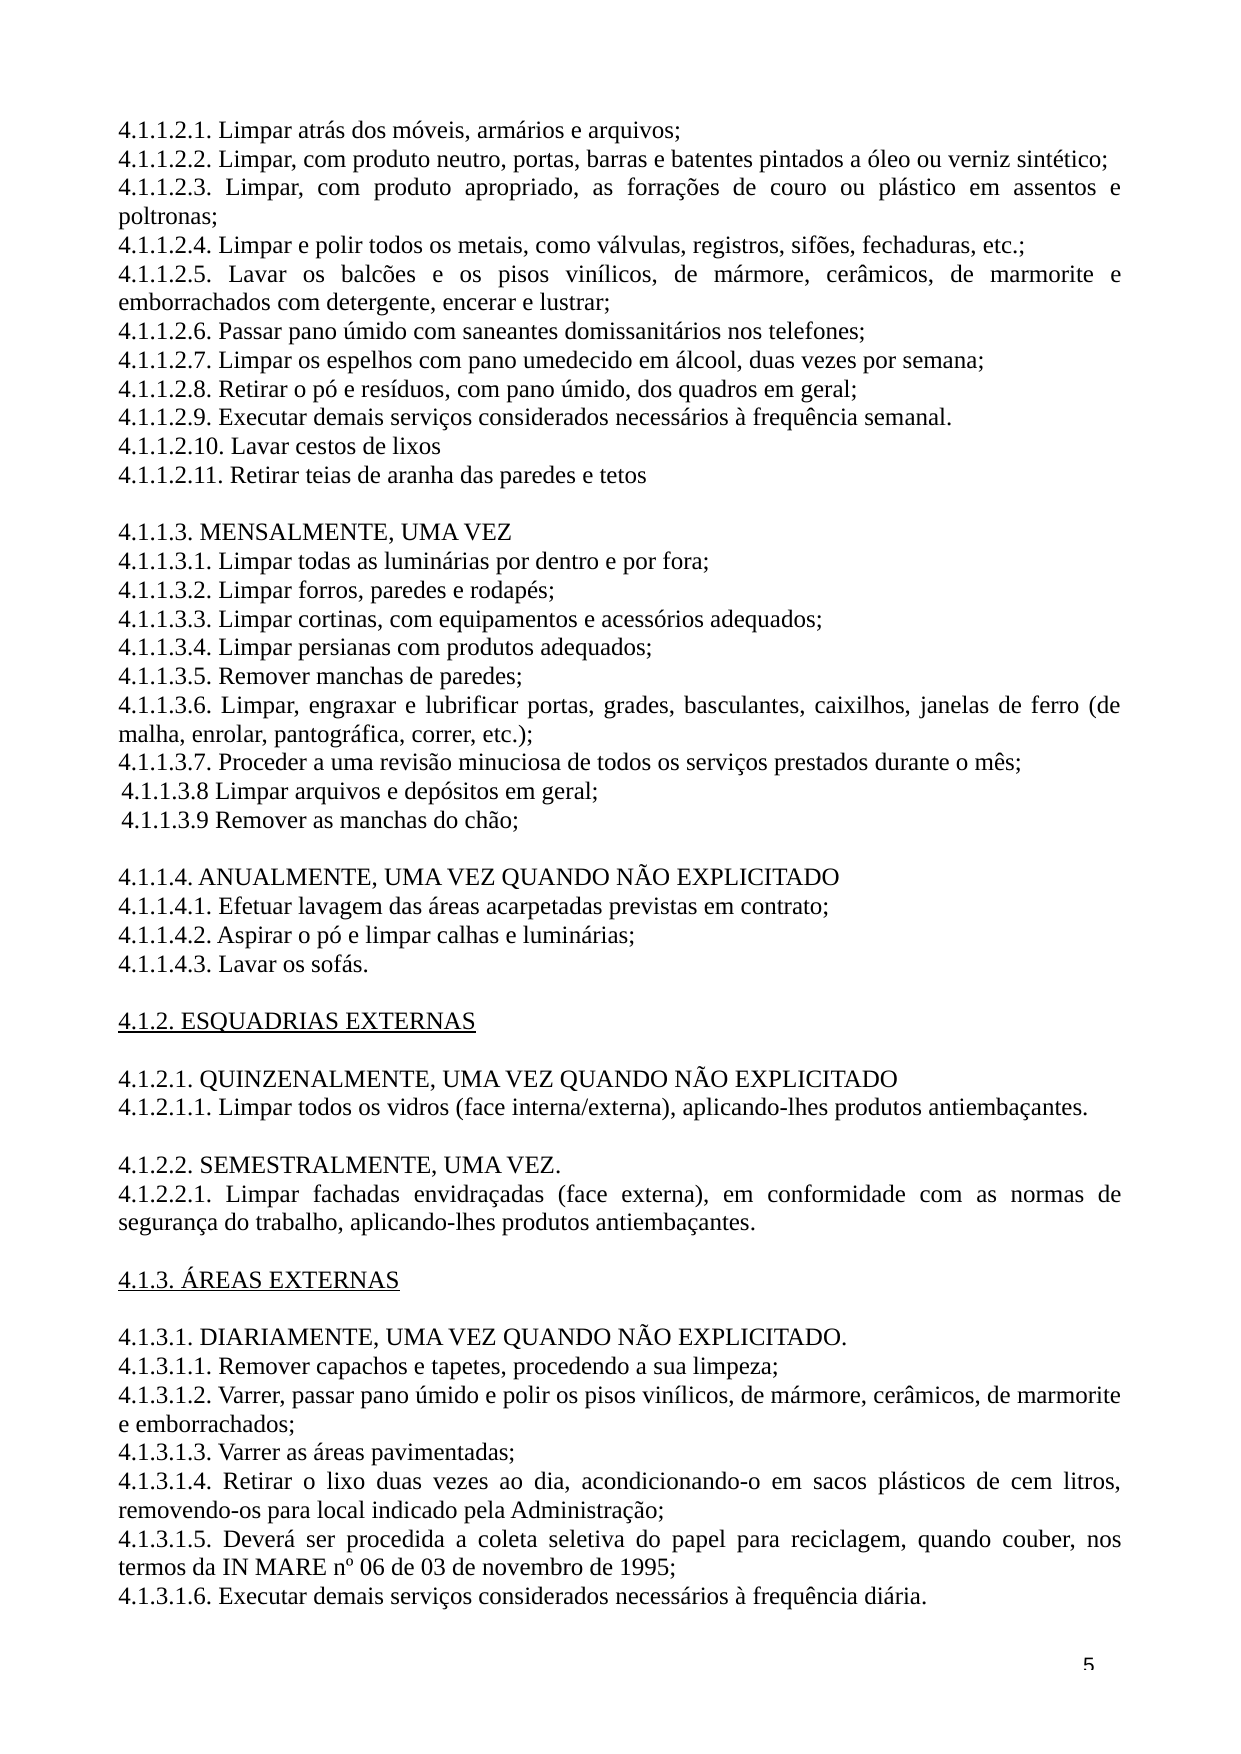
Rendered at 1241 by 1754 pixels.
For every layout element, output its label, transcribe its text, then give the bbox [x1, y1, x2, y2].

text 4.1.3.1.3. Varrer as áreas pavimentadas; [118, 1437, 1122, 1466]
text 4.1.1.2.9. Executar demais serviços considerados necessários à frequência semanal. [118, 402, 1122, 431]
text 4.1.1.3.4. Limpar persianas com produtos adequados; [118, 632, 1122, 661]
text 4.1.1.3.1. Limpar todas as luminárias por dentro e por fora; [118, 546, 1122, 575]
text 4.1.1.2.7. Limpar os espelhos com pano umedecido em álcool, duas vezes por semana; [118, 345, 1122, 374]
text 4.1.1.3.3. Limpar cortinas, com equipamentos e acessórios adequados; [118, 604, 1122, 632]
text 4.1.1.2.1. Limpar atrás dos móveis, armários e arquivos; [118, 115, 1122, 144]
text 4.1.1.4. ANUALMENTE, UMA VEZ QUANDO NÃO EXPLICITADO [118, 862, 1122, 891]
text 4.1.1.3.9 Remover as manchas do chão; [121, 805, 1122, 834]
text 4.1.1.2.6. Passar pano úmido com saneantes domissanitários nos telefones; [118, 316, 1122, 345]
text 4.1.1.4.2. Aspirar o pó e limpar calhas e luminárias; [118, 920, 1122, 949]
text 4.1.1.2.2. Limpar, com produto neutro, portas, barras e batentes pintados a óleo ou verniz sintético; [118, 144, 1122, 172]
text 4.1.1.2.3. Limpar, com produto apropriado, as forrações de couro ou plástico em assentos e poltronas; [118, 172, 1122, 230]
text 4.1.2.1.1. Limpar todos os vidros (face interna/externa), aplicando-lhes produtos antiembaçantes. [118, 1092, 1122, 1121]
text 4.1.3. ÁREAS EXTERNAS [118, 1265, 1122, 1294]
text 4.1.2.1. QUINZENALMENTE, UMA VEZ QUANDO NÃO EXPLICITADO [118, 1064, 1122, 1092]
text 4.1.1.2.4. Limpar e polir todos os metais, como válvulas, registros, sifões, fechaduras, etc.; [118, 230, 1122, 259]
text 4.1.1.3. MENSALMENTE, UMA VEZ [118, 517, 1122, 546]
text 4.1.3.1.5. Deverá ser procedida a coleta seletiva do papel para reciclagem, quando couber, nos termos da IN MARE nº 06 de 03 de novembro de 1995; [118, 1524, 1122, 1581]
text 4.1.3.1.6. Executar demais serviços considerados necessários à frequência diária. [118, 1581, 1122, 1610]
text 4.1.3.1.4. Retirar o lixo duas vezes ao dia, acondicionando-o em sacos plásticos de cem litros, removendo-os para local indicado pela Administração; [118, 1466, 1122, 1524]
text 4.1.1.4.3. Lavar os sofás. [118, 949, 1122, 977]
text 4.1.3.1.2. Varrer, passar pano úmido e polir os pisos vinílicos, de mármore, cerâmicos, de marmorite e emborrachados; [118, 1380, 1122, 1437]
text 4.1.1.2.10. Lavar cestos de lixos [118, 431, 1122, 460]
text 4.1.1.3.5. Remover manchas de paredes; [118, 661, 1122, 690]
text 4.1.1.3.6. Limpar, engraxar e lubrificar portas, grades, basculantes, caixilhos, janelas de ferro (de malha, enrolar, pantográfica, correr, etc.); [118, 690, 1122, 747]
text 4.1.2.2. SEMESTRALMENTE, UMA VEZ. [118, 1150, 1122, 1179]
text 4.1.1.3.8 Limpar arquivos e depósitos em geral; [121, 776, 1122, 805]
text 4.1.3.1. DIARIAMENTE, UMA VEZ QUANDO NÃO EXPLICITADO. [118, 1322, 1122, 1351]
text 4.1.2. ESQUADRIAS EXTERNAS [118, 1006, 1122, 1035]
text 4.1.1.4.1. Efetuar lavagem das áreas acarpetadas previstas em contrato; [118, 891, 1122, 920]
text 4.1.1.3.2. Limpar forros, paredes e rodapés; [118, 575, 1122, 604]
text 4.1.1.2.11. Retirar teias de aranha das paredes e tetos [118, 460, 1122, 489]
text 4.1.1.2.8. Retirar o pó e resíduos, com pano úmido, dos quadros em geral; [118, 374, 1122, 402]
text 4.1.2.2.1. Limpar fachadas envidraçadas (face externa), em conformidade com as normas de segurança do trabalho, aplicando-lhes produtos antiembaçantes. [118, 1179, 1122, 1236]
text 4.1.3.1.1. Remover capachos e tapetes, procedendo a sua limpeza; [118, 1351, 1122, 1380]
text 4.1.1.2.5. Lavar os balcões e os pisos vinílicos, de mármore, cerâmicos, de marmorite e emborrachados com detergente, encerar e lustrar; [118, 259, 1122, 316]
text 4.1.1.3.7. Proceder a uma revisão minuciosa de todos os serviços prestados durante o mês; [118, 747, 1122, 776]
